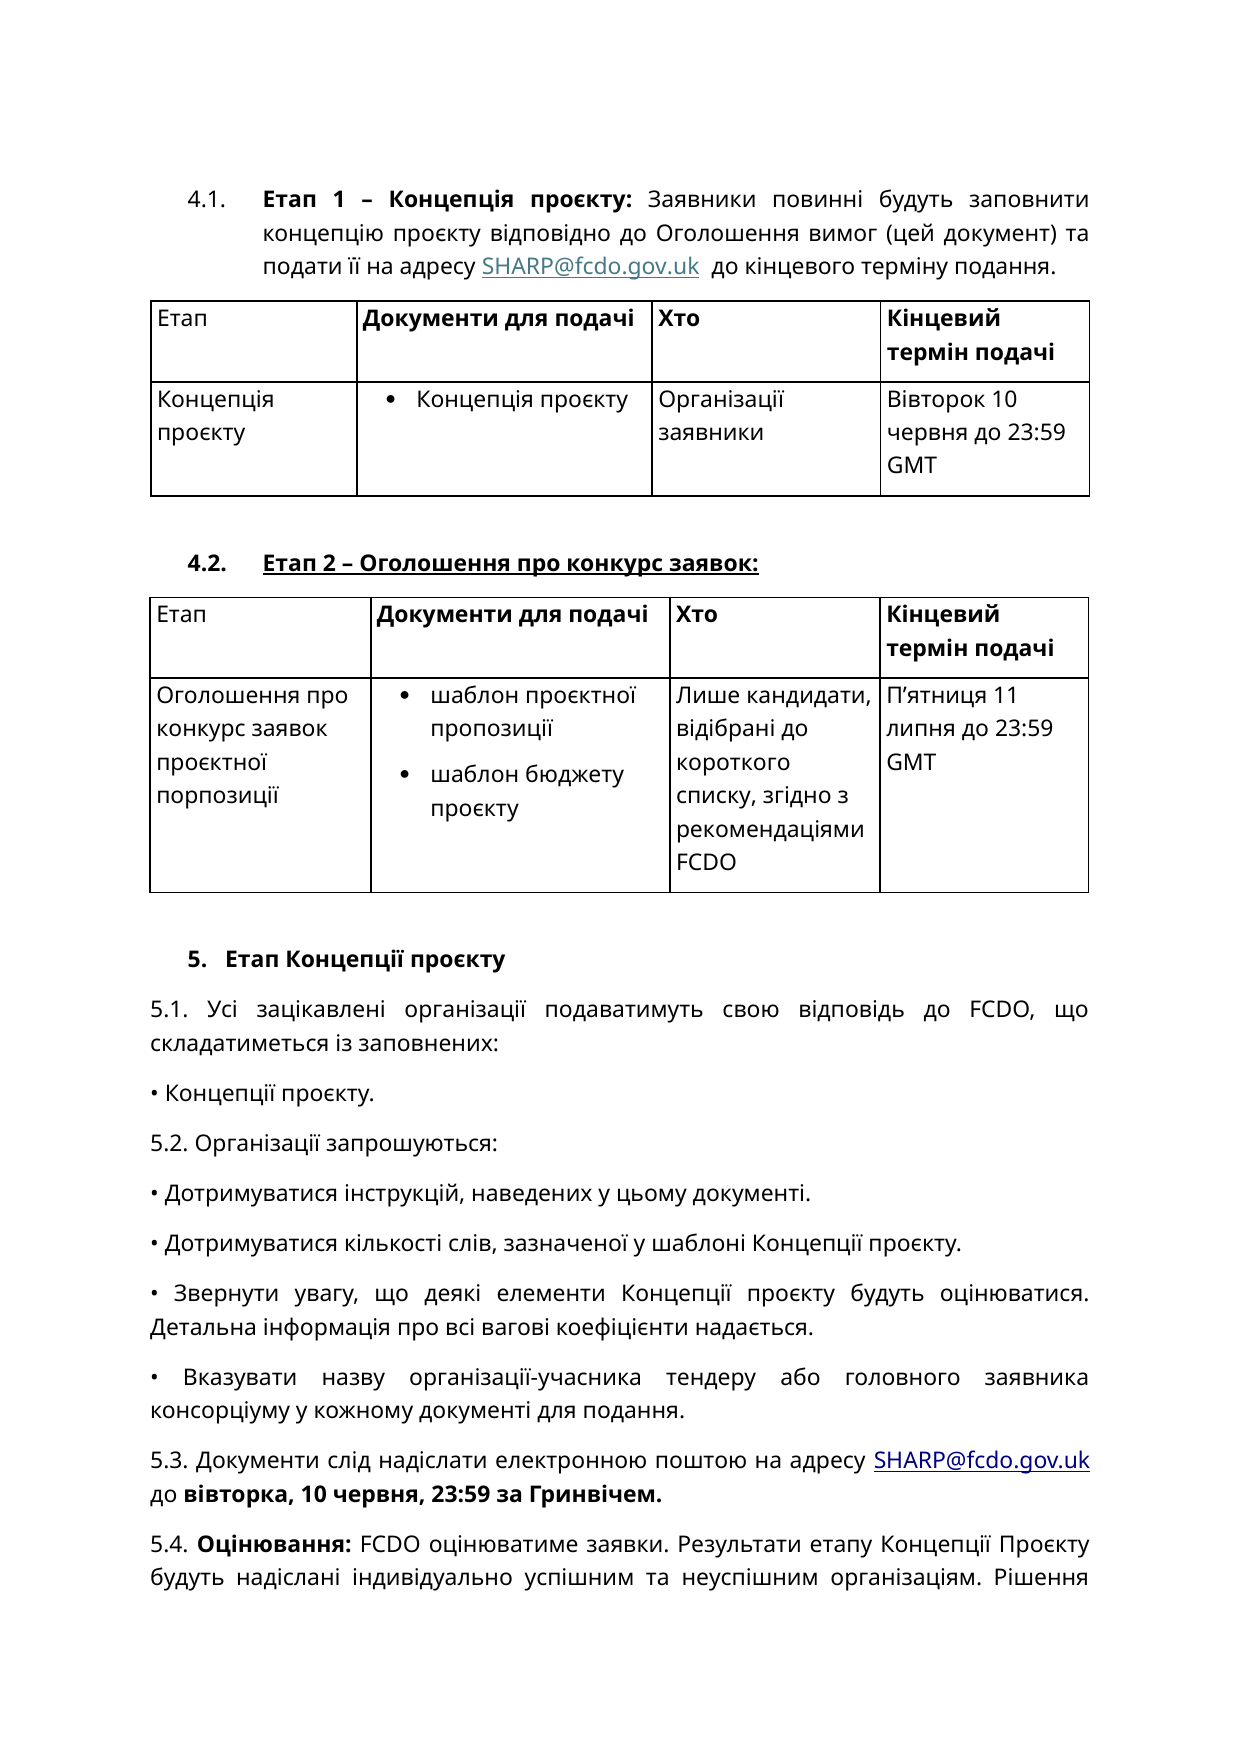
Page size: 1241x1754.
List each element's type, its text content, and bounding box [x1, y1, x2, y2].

list Етап 1 – Концепція проєкту: Заявники повинні будуть заповнити концепцію проєкту відповідно до Оголошення вимог (цей документ) та подати її на адресу SHARP@fcdo.gov.uk до кінцевого терміну подання. [187, 183, 1090, 282]
table_cell шаблон проєктної пропозиції шаблон бюджету проєкту [372, 679, 669, 891]
table_header Документи для подачі [372, 598, 669, 677]
text 5.4. Оцінювання: FCDO оцінюватиме заявки. Результати етапу Концепції Проєкту будуть надіслані індивідуально успішним та неуспішним організаціям. Рішення [150, 1528, 1090, 1592]
text 5.3. Документи слід надіслати електронною поштою на адресу SHARP@fcdo.gov.uk до вівторка, 10 червня, 23:59 за Гринвічем. [150, 1444, 1090, 1509]
table_header Кінцевий термін подачі [881, 302, 1089, 381]
table_cell Концепція проєкту [152, 383, 356, 495]
table_header Кінцевий термін подачі [881, 598, 1088, 677]
table_cell Лише кандидати, відібрані до короткого списку, згідно з рекомендаціями FCDO [671, 679, 879, 891]
table_header Документи для подачі [358, 302, 651, 381]
list Етап Концепції проєкту [187, 943, 1090, 974]
table_cell Концепція проєкту [358, 383, 651, 495]
table_cell П’ятниця 11 липня до 23:59 GMT [881, 679, 1088, 891]
table_cell Вівторок 10 червня до 23:59 GMT [881, 383, 1089, 495]
table_header Етап [151, 598, 370, 677]
text 5.2. Організації запрошуються: [150, 1127, 1090, 1158]
text 5.1. Усі зацікавлені організації подаватимуть свою відповідь до FCDO, що складатиметься із заповнених: [150, 993, 1090, 1058]
table_cell Оголошення про конкурс заявок проєктної порпозиції [151, 679, 370, 891]
list Етап 2 – Оголошення про конкурс заявок: [187, 547, 1090, 578]
text • Дотримуватися кількості слів, зазначеної у шаблоні Концепції проєкту. [150, 1227, 1090, 1258]
table_header Хто [671, 598, 879, 677]
text • Концепції проєкту. [150, 1077, 1090, 1108]
text • Звернути увагу, що деякі елементи Концепції проєкту будуть оцінюватися. Детальна інформація про всі вагові коефіцієнти надається. [150, 1277, 1090, 1342]
table_header Етап [152, 302, 356, 381]
text • Дотримуватися інструкцій, наведених у цьому документі. [150, 1177, 1090, 1208]
text • Вказувати назву організації-учасника тендеру або головного заявника консорціуму у кожному документі для подання. [150, 1361, 1090, 1425]
table_header Хто [653, 302, 880, 381]
table_cell Організації заявники [653, 383, 880, 495]
